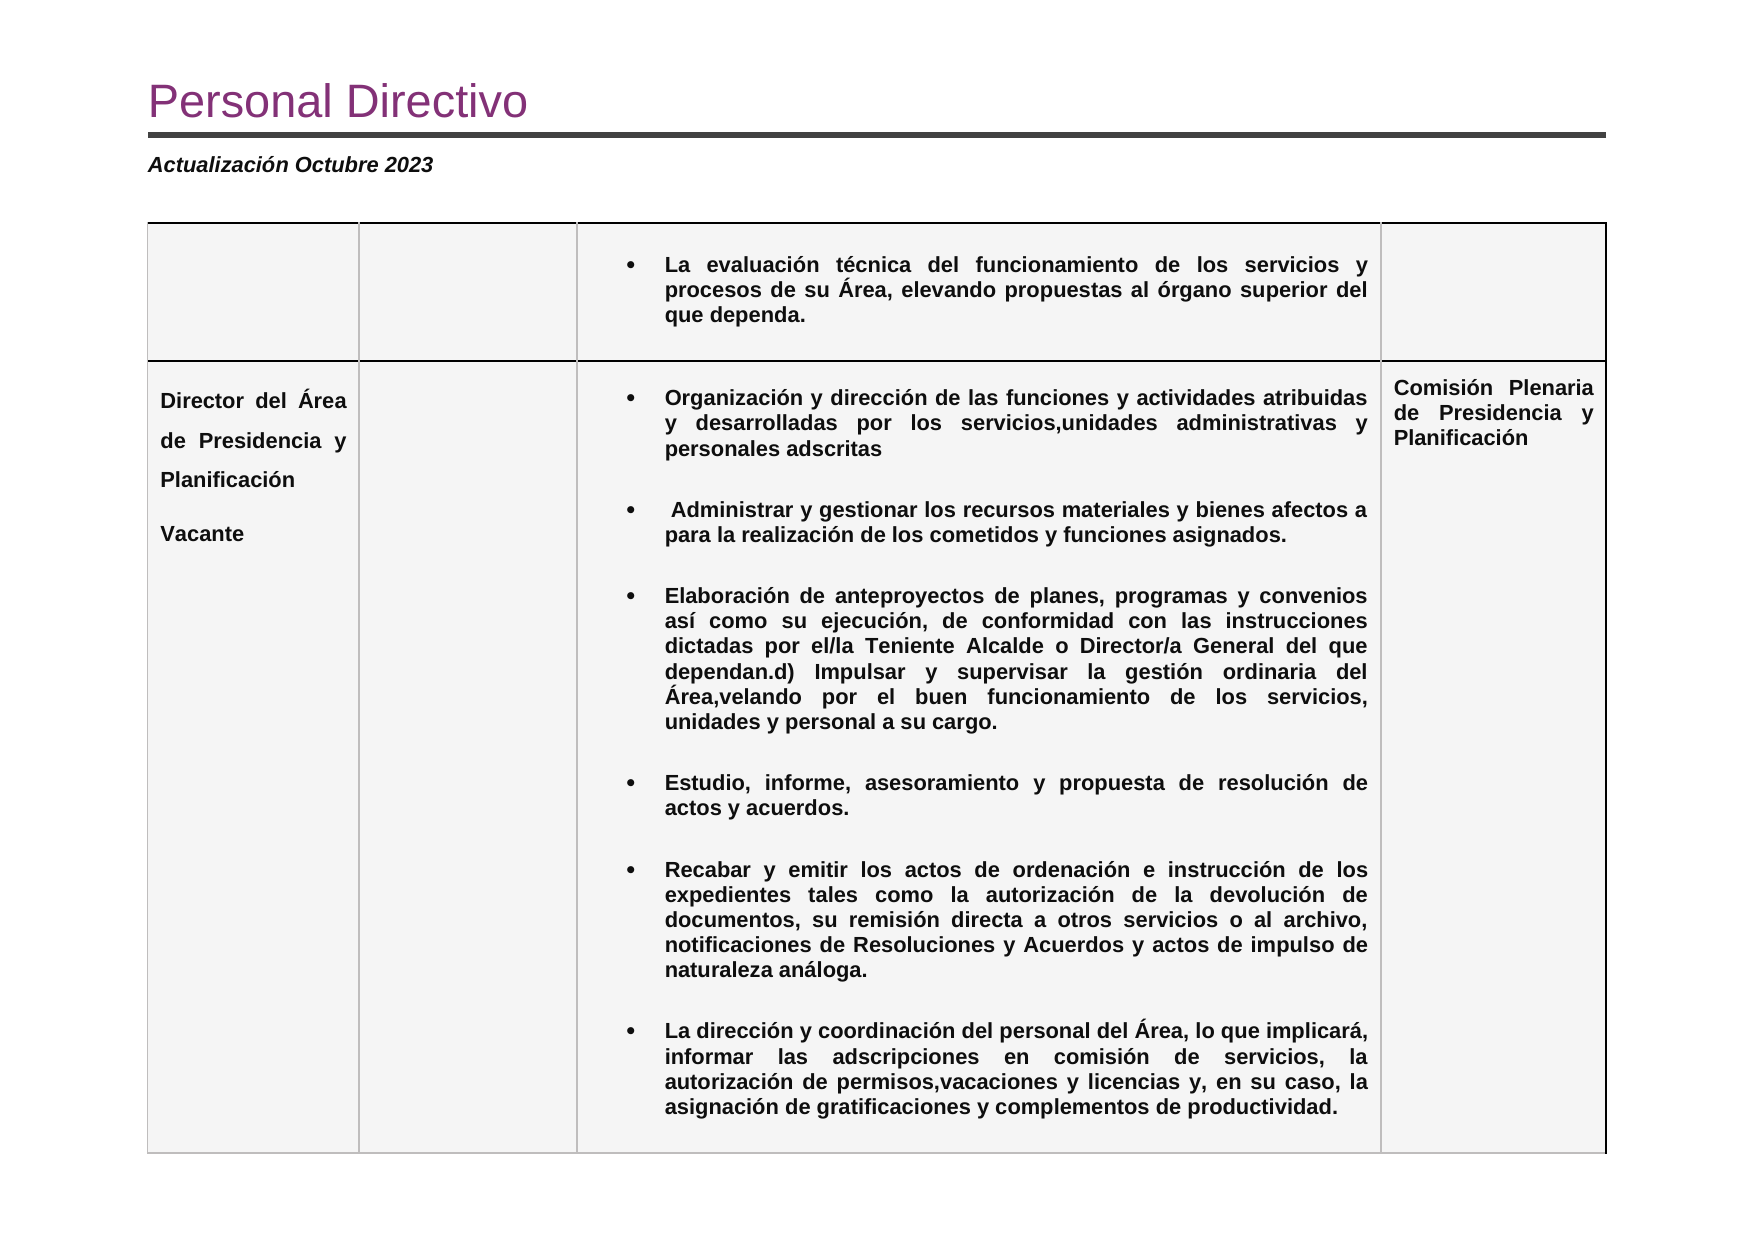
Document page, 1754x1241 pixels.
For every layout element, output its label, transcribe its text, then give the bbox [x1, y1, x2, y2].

table_cell Director del Área de Presidencia y Planificación Vacante [148, 362, 358, 1152]
table_cell Comisión Plenaria de Presidencia y Planificación [1382, 362, 1605, 1152]
table_cell [148, 224, 358, 360]
table_cell [360, 224, 576, 360]
table_cell Organización y dirección de las funciones y actividades atribuidas y desarrolladas por los servicios,unidades administrativas y personales adscritas Administrar y gestionar los recursos materiales y bienes afectos a para la realización de los cometidos y funciones asignados. Elaboración de anteproyectos de planes, programas y convenios así como su ejecución, de conformidad con las instrucciones dictadas por el/la Teniente Alcalde o Director/a General del que dependan. Impulsar y supervisar la gestión ordinaria del Área, velando por el buen funcionamiento de los servicios, unidades y personal a su cargo. Estudio, informe, asesoramiento y propuesta de resolución de actos y acuerdos Recabar y emitir los actos de ordenación e instrucción de los expedientes tales como la autorización de la devolución de documentos, su remisión directa a otros servicios o al archivo, notificaciones de Resoluciones y Acuerdos y actos de impulso de naturaleza análoga. La dirección y coordinación del personal del Área, lo que implicará, informar las adscripciones en comisión de servicios, la autorización de permisos,vacaciones y licencias y, en su caso, la asignación de gratificaciones y complementos de productividad. Instrucción de los expedientes de contratación que correspondan. La evaluación técnica del funcionamiento de los servicios y procesos de su Área, elevando propuestas al órgano superior del que dependa. [578, 224, 1380, 360]
table_cell Organización y dirección de las funciones y actividades atribuidas y desarrolladas por los servicios,unidades administrativas y personales adscritas Administrar y gestionar los recursos materiales y bienes afectos a para la realización de los cometidos y funciones asignados. Elaboración de anteproyectos de planes, programas y convenios así como su ejecución, de conformidad con las instrucciones dictadas por el/la Teniente Alcalde o Director/a General del que dependan.d) Impulsar y supervisar la gestión ordinaria del Área,velando por el buen funcionamiento de los servicios, unidades y personal a su cargo. Estudio, informe, asesoramiento y propuesta de resolución de actos y acuerdos. Recabar y emitir los actos de ordenación e instrucción de los expedientes tales como la autorización de la devolución de documentos, su remisión directa a otros servicios o al archivo, notificaciones de Resoluciones y Acuerdos y actos de impulso de naturaleza análoga. La dirección y coordinación del personal del Área, lo que implicará, informar las adscripciones en comisión de servicios, la autorización de permisos,vacaciones y licencias y, en su caso, la asignación de gratificaciones y complementos de productividad. Instrucción de los expedientes de contratación que correspondan La evaluación técnica del funcionamiento de los servicios y procesos de su Área, elevando propuestas al órgano superior del que dependa. [578, 362, 1380, 1152]
table_cell [1382, 224, 1605, 360]
table_cell [360, 362, 576, 1152]
